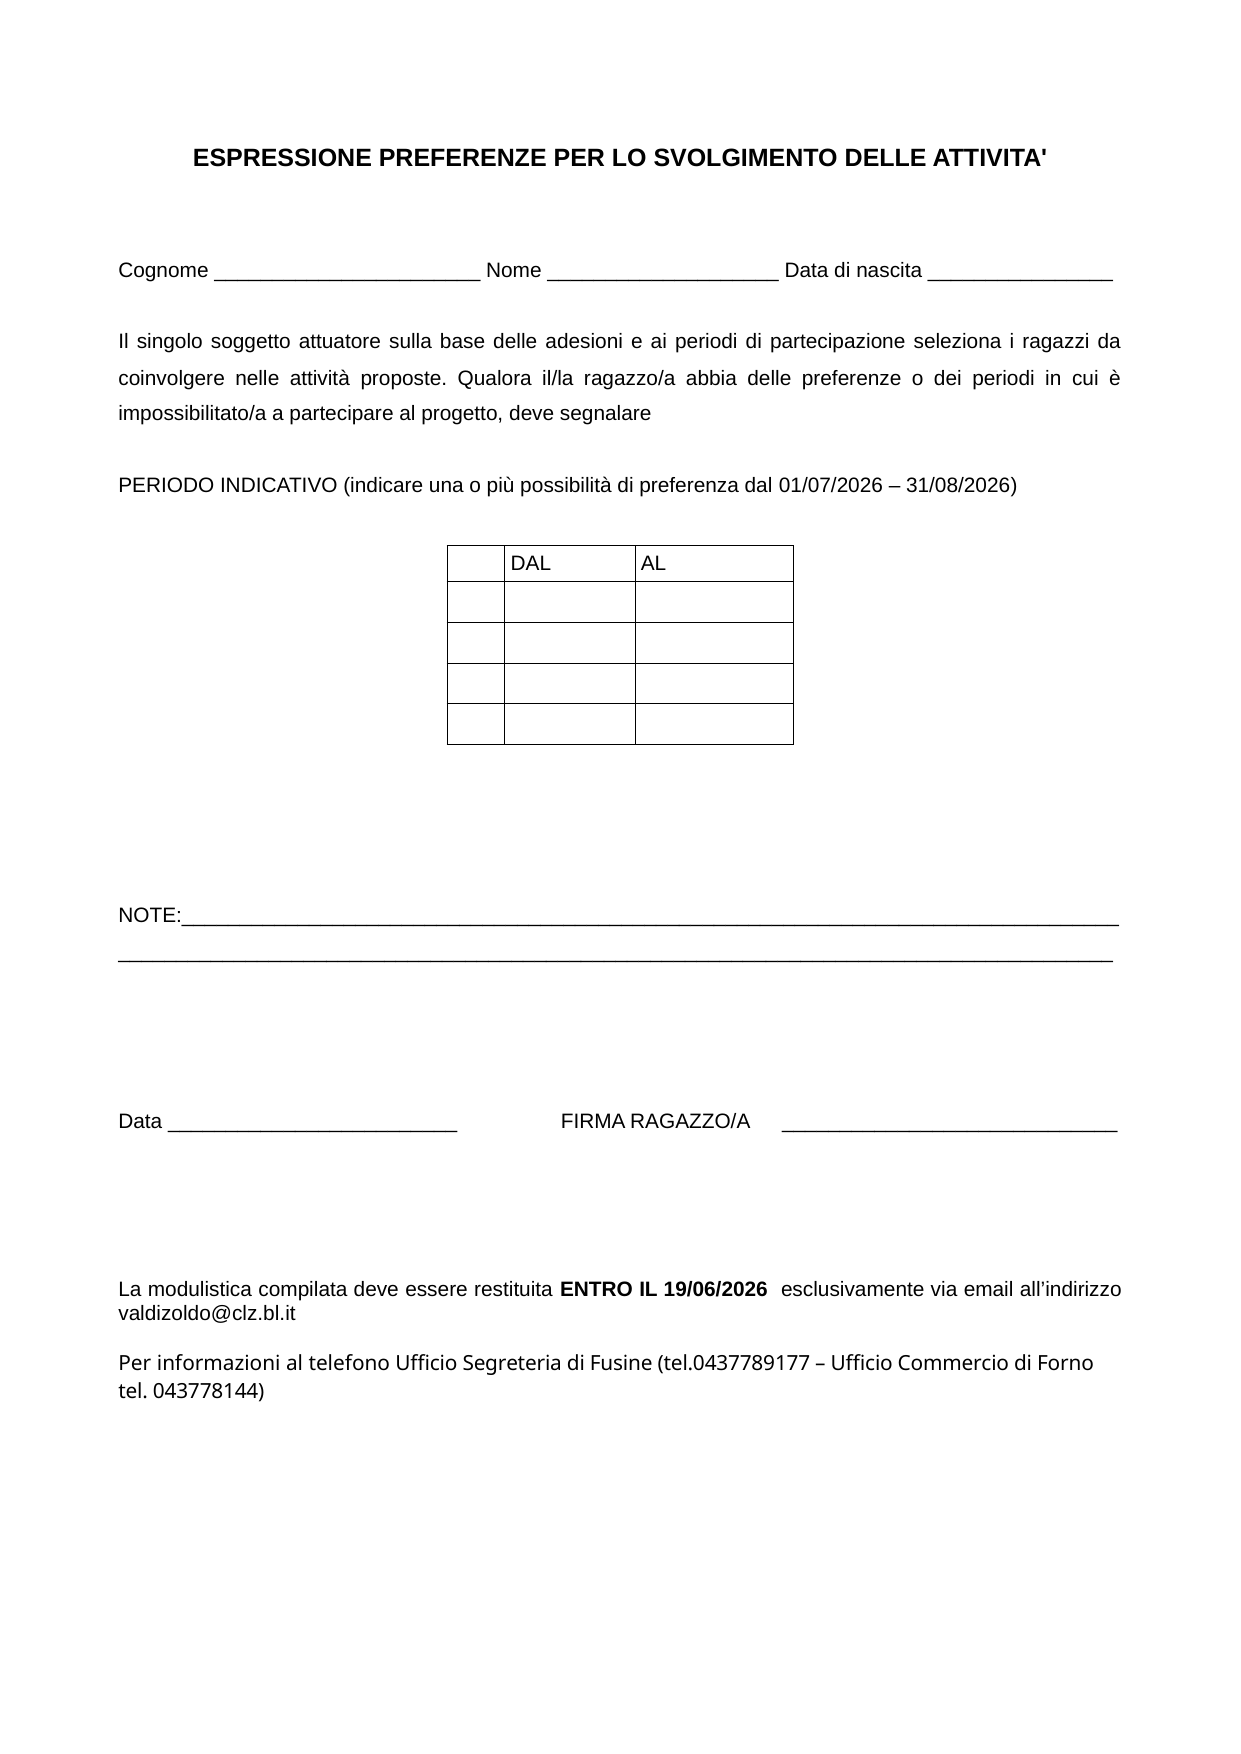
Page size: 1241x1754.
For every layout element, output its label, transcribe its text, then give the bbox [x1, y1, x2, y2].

text ______________________________________________________________________________________ [118, 938, 1122, 962]
text Cognome _______________________ Nome ____________________ Data di nascita ________________ [118, 257, 1122, 281]
table_cell [448, 623, 504, 662]
text Il singolo soggetto attuatore sulla base delle adesioni e ai periodi di partecipazione seleziona i ragazzi da coinvolgere nelle attività proposte. Qualora il/la ragazzo/a abbia delle preferenze o dei periodi in cui è impossibilitato/a a partecipare al progetto, deve segnalare [118, 329, 1122, 425]
table_header [448, 546, 504, 581]
table_cell [448, 582, 504, 622]
table_cell [505, 704, 635, 744]
text PERIODO INDICATIVO (indicare una o più possibilità di preferenza dal 01/07/2026 – 31/08/2026) [118, 473, 1122, 497]
text La modulistica compilata deve essere restituita ENTRO IL 19/06/2026 esclusivamente via email all’indirizzo valdizoldo@clz.bl.it [118, 1276, 1122, 1324]
table_cell [636, 623, 793, 662]
text Per informazioni al telefono Ufficio Segreteria di Fusine (tel.0437789177 – Ufficio Commercio di Forno tel. 043778144) [118, 1348, 1122, 1405]
table_cell [505, 582, 635, 622]
text Data _________________________ FIRMA RAGAZZO/A _____________________________ [118, 1109, 1122, 1133]
table_header DAL [505, 546, 635, 581]
table_cell [448, 704, 504, 744]
table_cell [636, 704, 793, 744]
table_cell [636, 664, 793, 703]
table_cell [636, 582, 793, 622]
table_cell [448, 664, 504, 703]
table_cell [505, 623, 635, 662]
text ESPRESSIONE PREFERENZE PER LO SVOLGIMENTO DELLE ATTIVITA' [118, 142, 1122, 171]
text NOTE:_________________________________________________________________________________ [118, 903, 1122, 927]
table_header AL [636, 546, 793, 581]
table_cell [505, 664, 635, 703]
